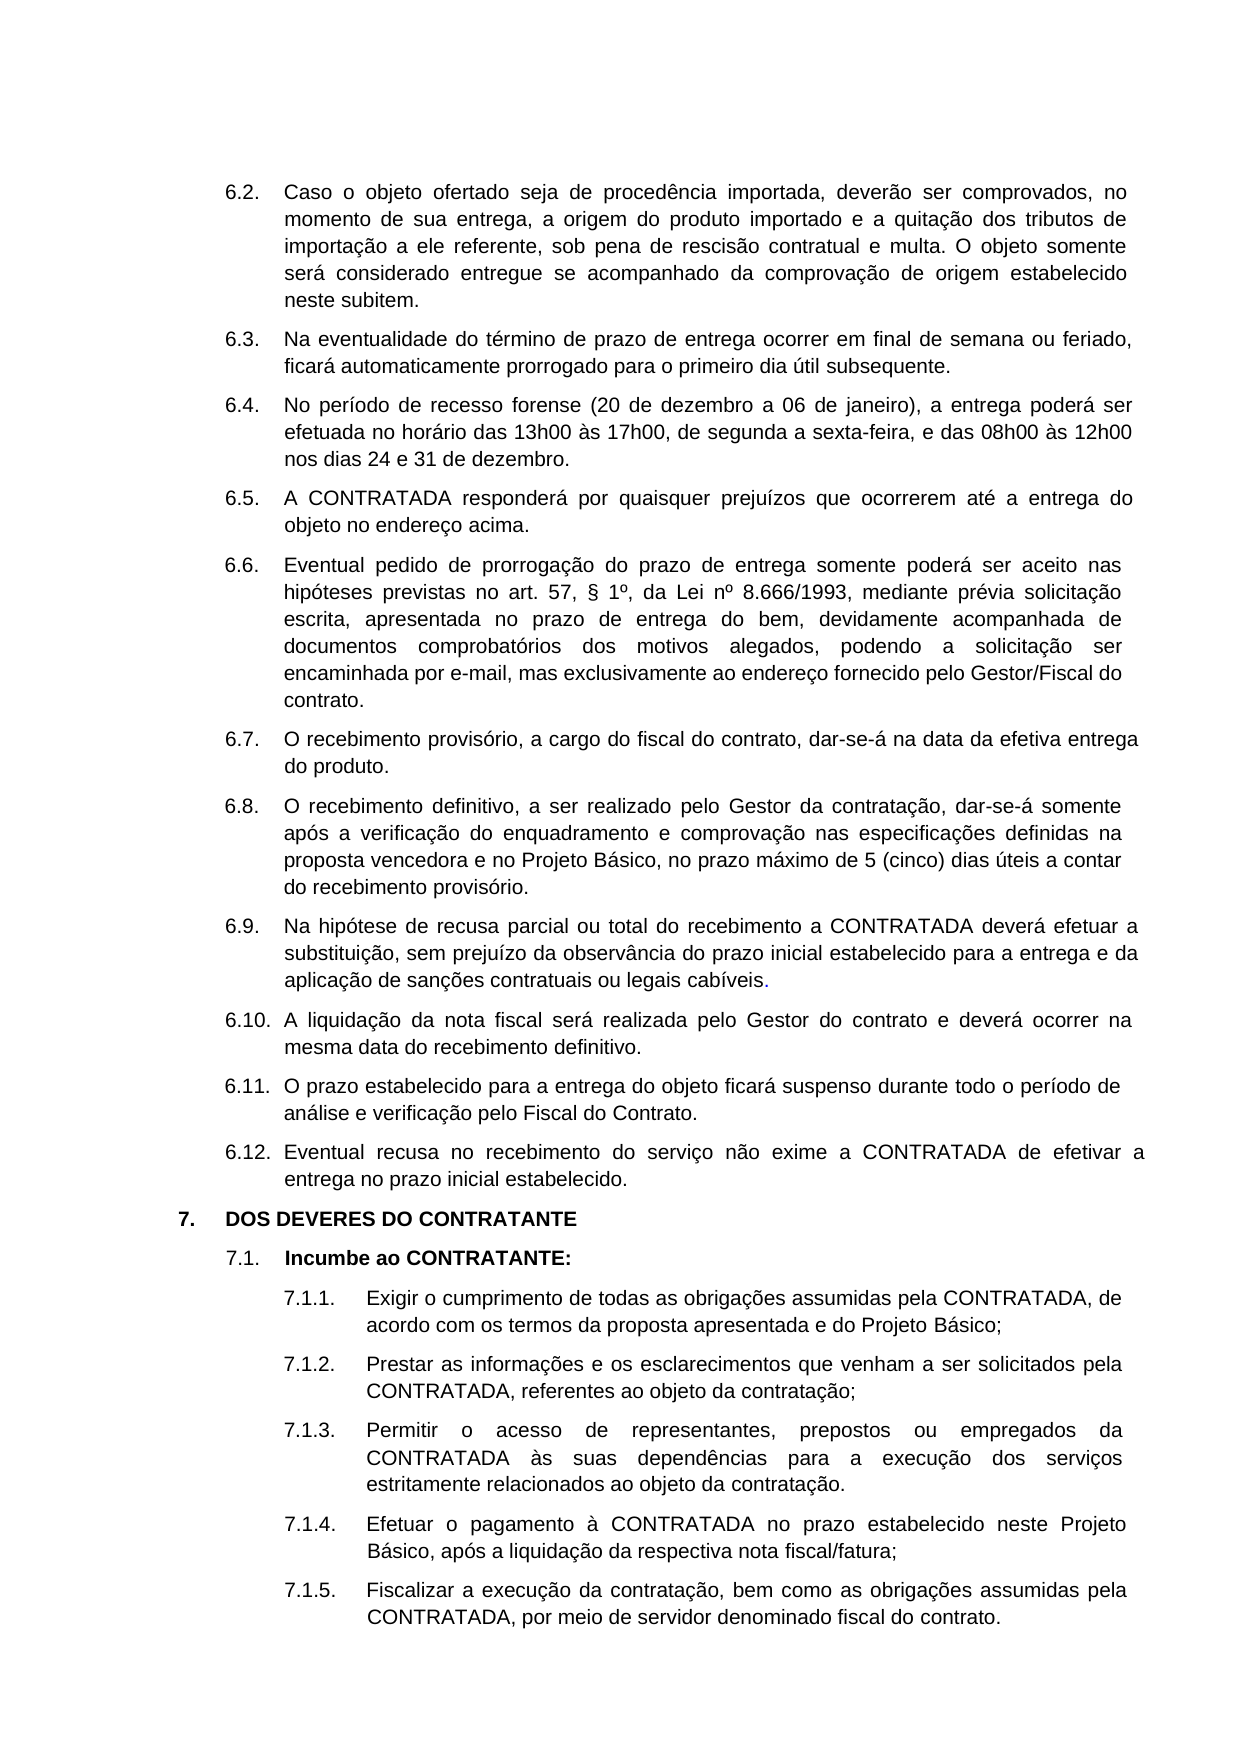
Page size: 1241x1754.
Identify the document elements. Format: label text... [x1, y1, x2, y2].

list Na hipótese de recusa parcial ou total do recebimento a CONTRATADA deverá efetuar a substituição, sem prejuízo da observância do prazo inicial estabelecido para a entrega e da aplicação de sanções contratuais ou legais cabíveis. [225, 914, 1140, 992]
list O prazo estabelecido para a entrega do objeto ficará suspenso durante todo o período de análise e verificação pelo Fiscal do Contrato. [224, 1074, 1123, 1125]
list Fiscalizar a execução da contratação, bem como as obrigações assumidas pela CONTRATADA, por meio de servidor denominado fiscal do contrato. [284, 1578, 1128, 1629]
list Caso o objeto ofertado seja de procedência importada, deverão ser comprovados, no momento de sua entrega, a origem do produto importado e a quitação dos tributos de importação a ele referente, sob pena de rescisão contratual e multa. O objeto somente será considerado entregue se acompanhado da comprovação de origem estabelecido neste subitem. [225, 179, 1128, 311]
subtitle DOS DEVERES DO CONTRATANTE [154, 1207, 577, 1231]
list O recebimento provisório, a cargo do fiscal do contrato, dar-se-á na data da efetiva entrega do produto. [225, 727, 1140, 778]
list Permitir o acesso de representantes, prepostos ou empregados da CONTRATADA às suas dependências para a execução dos serviços estritamente relacionados ao objeto da contratação. [283, 1418, 1123, 1496]
list Prestar as informações e os esclarecimentos que venham a ser solicitados pela CONTRATADA, referentes ao objeto da contratação; [283, 1352, 1123, 1403]
list No período de recesso forense (20 de dezembro a 06 de janeiro), a entrega poderá ser efetuada no horário das 13h00 às 17h00, de segunda a sexta-feira, e das 08h00 às 12h00 nos dias 24 e 31 de dezembro. [225, 393, 1134, 471]
list Eventual pedido de prorrogação do prazo de entrega somente poderá ser aceito nas hipóteses previstas no art. 57, § 1º, da Lei nº 8.666/1993, mediante prévia solicitação escrita, apresentada no prazo de entrega do bem, devidamente acompanhada de documentos comprobatórios dos motivos alegados, podendo a solicitação ser encaminhada por e-mail, mas exclusivamente ao endereço fornecido pelo Gestor/Fiscal do contrato. [224, 553, 1123, 712]
list Exigir o cumprimento de todas as obrigações assumidas pela CONTRATADA, de acordo com os termos da proposta apresentada e do Projeto Básico; [283, 1286, 1123, 1337]
list Incumbe ao CONTRATANTE: [154, 1246, 572, 1270]
list A liquidação da nota fiscal será realizada pelo Gestor do contrato e deverá ocorrer na mesma data do recebimento definitivo. [225, 1008, 1134, 1059]
list Eventual recusa no recebimento do serviço não exime a CONTRATADA de efetivar a entrega no prazo inicial estabelecido. [225, 1140, 1146, 1191]
list A CONTRATADA responderá por quaisquer prejuízos que ocorrerem até a entrega do objeto no endereço acima. [225, 486, 1134, 537]
list Efetuar o pagamento à CONTRATADA no prazo estabelecido neste Projeto Básico, após a liquidação da respectiva nota fiscal/fatura; [284, 1512, 1128, 1563]
list O recebimento definitivo, a ser realizado pelo Gestor da contratação, dar-se-á somente após a verificação do enquadramento e comprovação nas especificações definidas na proposta vencedora e no Projeto Básico, no prazo máximo de 5 (cinco) dias úteis a contar do recebimento provisório. [224, 794, 1123, 898]
list Na eventualidade do término de prazo de entrega ocorrer em final de semana ou feriado, ficará automaticamente prorrogado para o primeiro dia útil subsequente. [225, 327, 1134, 378]
